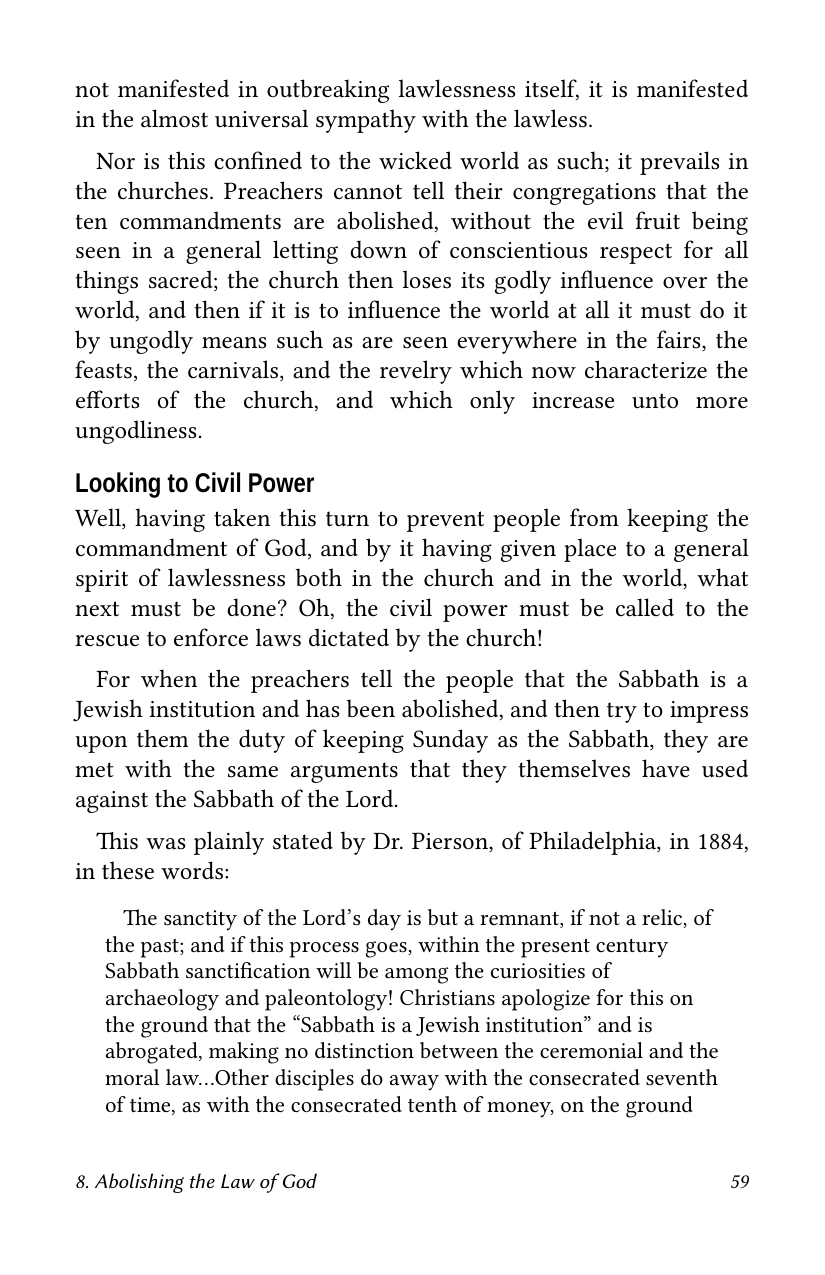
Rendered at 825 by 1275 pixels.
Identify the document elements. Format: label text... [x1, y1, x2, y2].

text Nor is this confined to the wicked world as such; it prevails in the churches. Preachers cannot tell their congregations that the ten commandments are abolished, without the evil fruit being seen in a general letting down of conscientious respect for all things sacred; the church then loses its godly influence over the world, and then if it is to influence the world at all it must do it by ungodly means such as are seen everywhere in the fairs, the feasts, the carnivals, and the revelry which now characterize the efforts of the church, and which only increase unto more ungodliness. [75, 147, 750, 444]
text not manifested in outbreaking lawlessness itself, it is manifested in the almost universal sympathy with the lawless. [75, 75, 750, 133]
text This was plainly stated by Dr. Pierson, of Philadelphia, in 1884, in these words: [75, 827, 750, 886]
subtitle Looking to Civil Power [75, 467, 750, 498]
text For when the preachers tell the people that the Sabbath is a Jewish institution and has been abolished, and then try to impress upon them the duty of keeping Sunday as the Sabbath, they are met with the same arguments that they themselves have used against the Sabbath of the Lord. [75, 666, 750, 814]
text Well, having taken this turn to prevent people from keeping the commandment of God, and by it having given place to a general spirit of lawlessness both in the church and in the world, what next must be done? Oh, the civil power must be called to the rescue to enforce laws dictated by the church! [75, 504, 750, 652]
text The sanctity of the Lord’s day is but a remnant, if not a relic, of the past; and if this process goes, within the present century Sabbath sanctification will be among the curiosities of archaeology and paleontology! Christians apologize for this on the ground that the “Sabbath is a Jewish institution” and is abrogated, making no distinction between the ceremonial and the moral law...Other disciples do away with the consecrated seventh of time, as with the consecrated tenth of money, on the ground [105, 905, 720, 1118]
